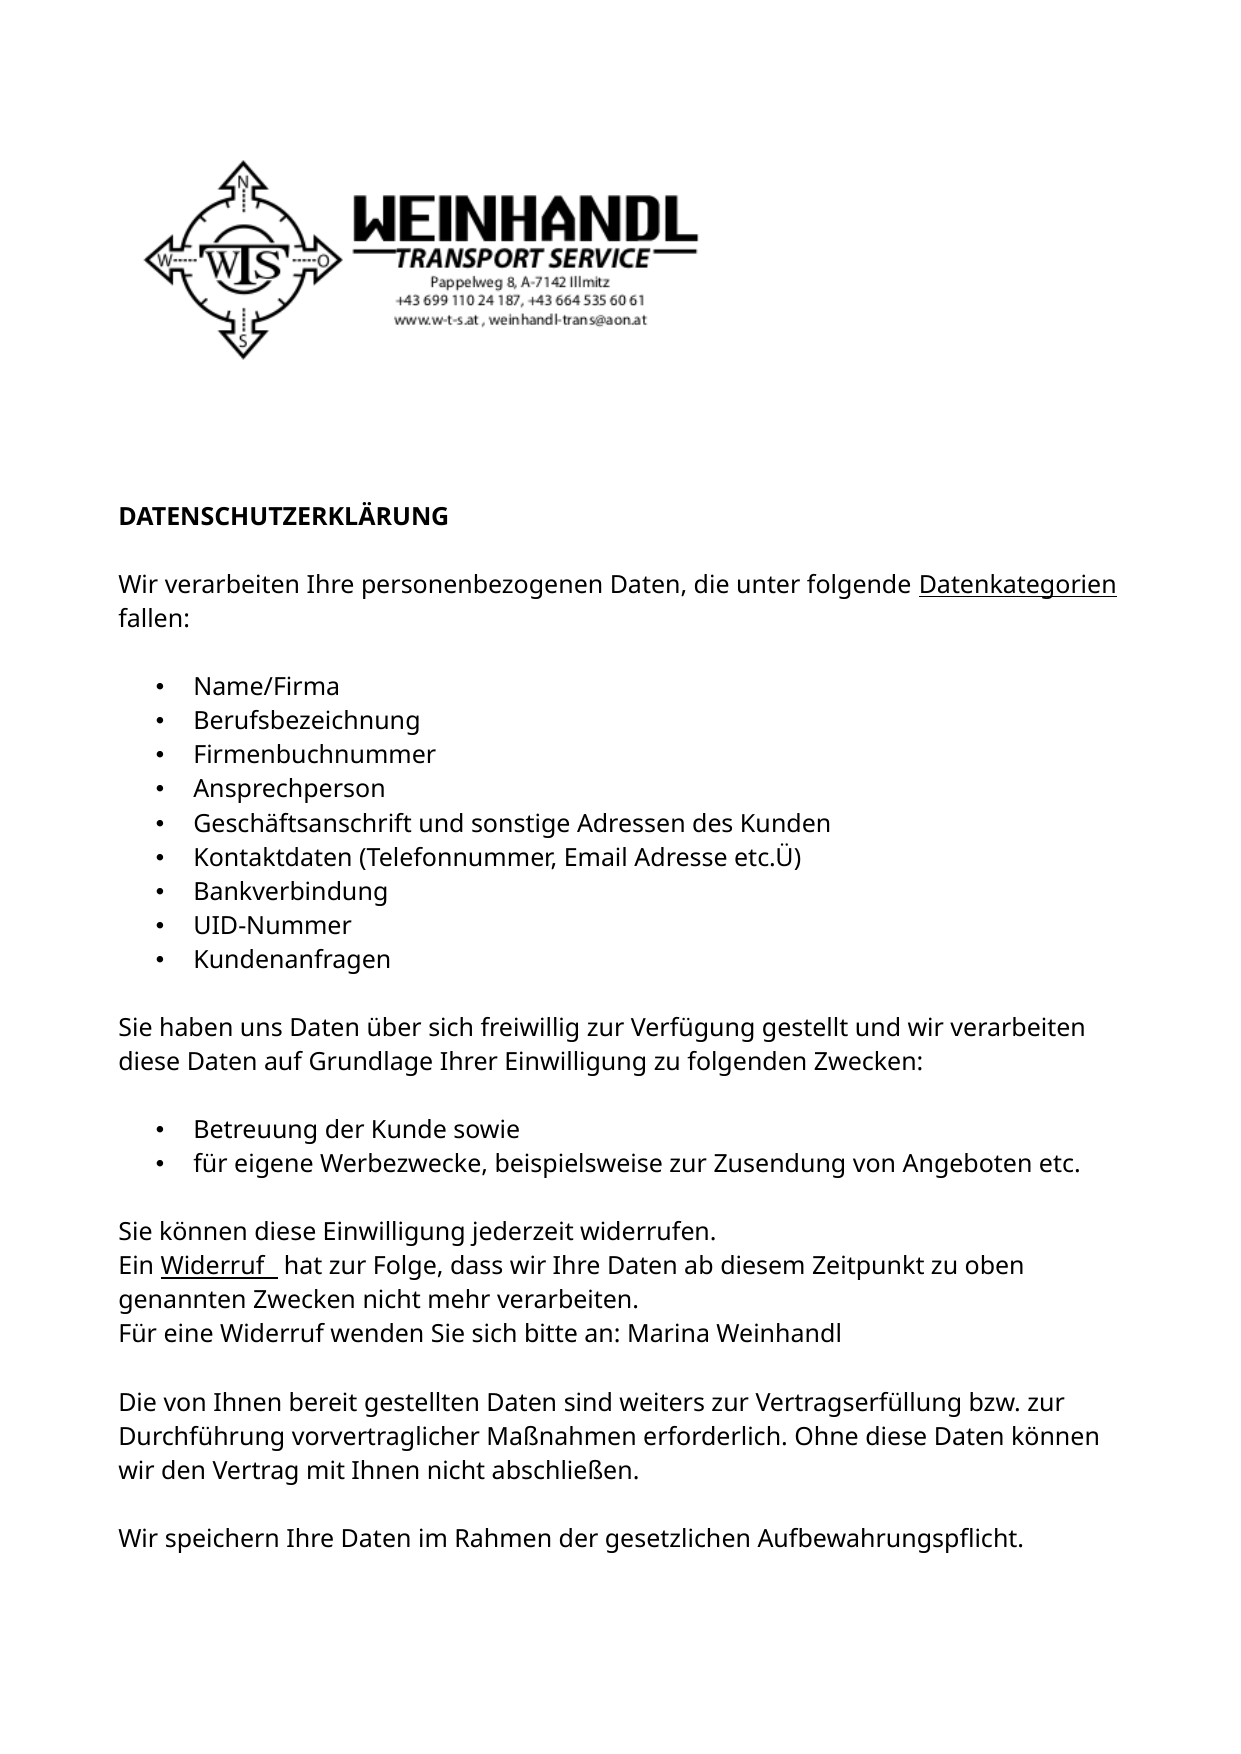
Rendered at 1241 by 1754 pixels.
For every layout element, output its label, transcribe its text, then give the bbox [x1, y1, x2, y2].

text Für eine Widerruf wenden Sie sich bitte an: Marina Weinhandl [118, 1316, 1122, 1350]
list für eigene Werbezwecke, beispielsweise zur Zusendung von Angeboten etc. [156, 1146, 1122, 1180]
list Geschäftsanschrift und sonstige Adressen des Kunden [156, 805, 1122, 839]
text Ein Widerruf hat zur Folge, dass wir Ihre Daten ab diesem Zeitpunkt zu oben genannten Zwecken nicht mehr verarbeiten. [118, 1248, 1122, 1316]
list Name/Firma [156, 669, 1122, 703]
list Bankverbindung [156, 873, 1122, 907]
list Firmenbuchnummer [156, 737, 1122, 771]
text Sie können diese Einwilligung jederzeit widerrufen. [118, 1214, 1122, 1248]
text DATENSCHUTZERKLÄRUNG [118, 118, 1122, 533]
list UID-Nummer [156, 907, 1122, 941]
text Die von Ihnen bereit gestellten Daten sind weiters zur Vertragserfüllung bzw. zur Durchführung vorvertraglicher Maßnahmen erforderlich. Ohne diese Daten können wir den Vertrag mit Ihnen nicht abschließen. [118, 1384, 1122, 1486]
list Kundenanfragen [156, 941, 1122, 976]
picture [80, 0, 777, 499]
list Berufsbezeichnung [156, 703, 1122, 737]
text Wir speichern Ihre Daten im Rahmen der gesetzlichen Aufbewahrungspflicht. [118, 1521, 1122, 1554]
list Betreuung der Kunde sowie [156, 1112, 1122, 1146]
text Wir verarbeiten Ihre personenbezogenen Daten, die unter folgende Datenkategorien fallen: [118, 567, 1122, 635]
text Sie haben uns Daten über sich freiwillig zur Verfügung gestellt und wir verarbeiten diese Daten auf Grundlage Ihrer Einwilligung zu folgenden Zwecken: [118, 1009, 1122, 1078]
list Kontaktdaten (Telefonnummer, Email Adresse etc.Ü) [156, 839, 1122, 873]
list Ansprechperson [156, 771, 1122, 805]
